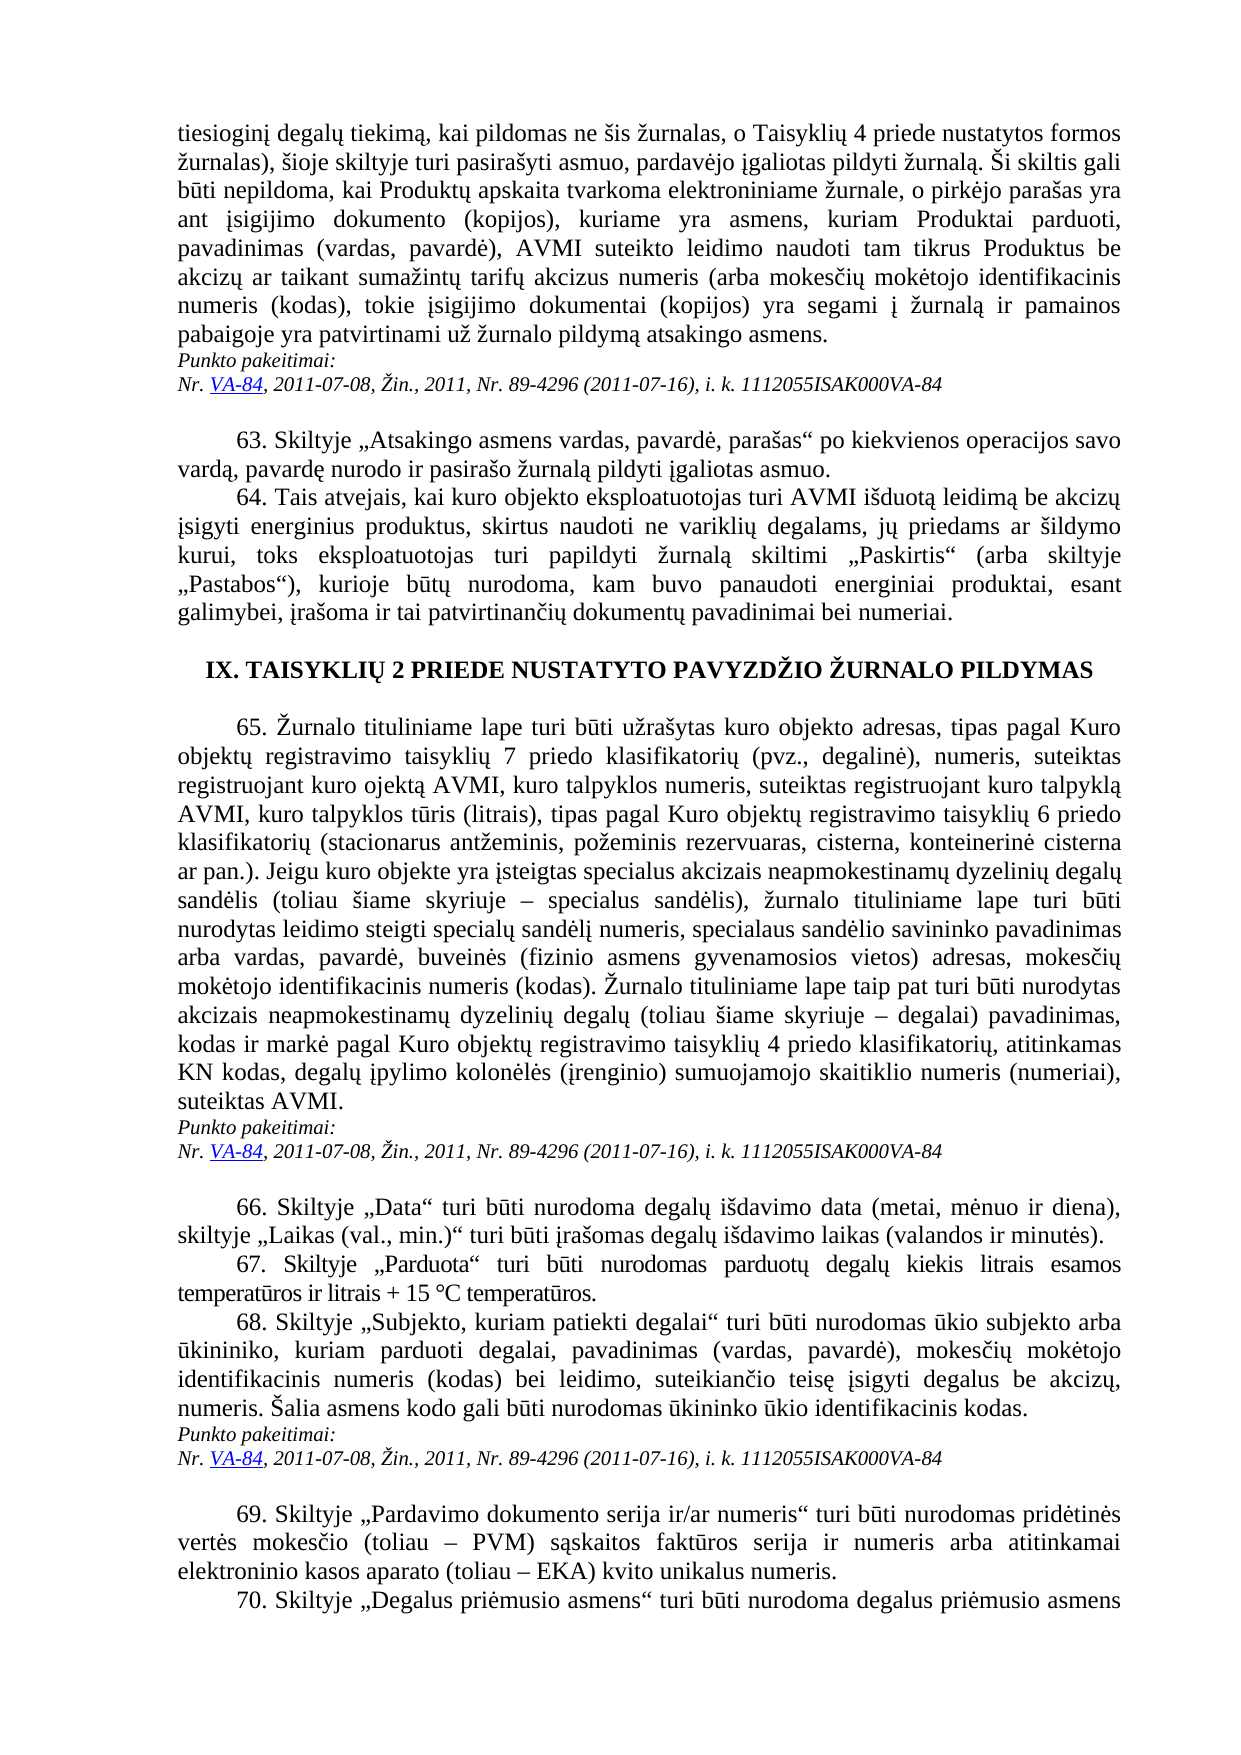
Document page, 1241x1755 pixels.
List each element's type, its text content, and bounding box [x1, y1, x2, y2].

text 68. Skiltyje „Subjekto, kuriam patiekti degalai“ turi būti nurodomas ūkio subjekto arba ūkininiko, kuriam parduoti degalai, pavadinimas (vardas, pavardė), mokesčių mokėtojo identifikacinis numeris (kodas) bei leidimo, suteikiančio teisę įsigyti degalus be akcizų, numeris. Šalia asmens kodo gali būti nurodomas ūkininko ūkio identifikacinis kodas. [177, 1307, 1122, 1422]
text Nr. VA-84, 2011-07-08, Žin., 2011, Nr. 89-4296 (2011-07-16), i. k. 1112055ISAK000VA-84 [177, 372, 1122, 396]
text Punkto pakeitimai: [177, 1115, 1122, 1139]
text tiesioginį degalų tiekimą, kai pildomas ne šis žurnalas, o Taisyklių 4 priede nustatytos formos žurnalas), šioje skiltyje turi pasirašyti asmuo, pardavėjo įgaliotas pildyti žurnalą. Ši skiltis gali būti nepildoma, kai Produktų apskaita tvarkoma elektroniniame žurnale, o pirkėjo parašas yra ant įsigijimo dokumento (kopijos), kuriame yra asmens, kuriam Produktai parduoti, pavadinimas (vardas, pavardė), AVMI suteikto leidimo naudoti tam tikrus Produktus be akcizų ar taikant sumažintų tarifų akcizus numeris (arba mokesčių mokėtojo identifikacinis numeris (kodas), tokie įsigijimo dokumentai (kopijos) yra segami į žurnalą ir pamainos pabaigoje yra patvirtinami už žurnalo pildymą atsakingo asmens. [177, 118, 1122, 348]
text Nr. VA-84, 2011-07-08, Žin., 2011, Nr. 89-4296 (2011-07-16), i. k. 1112055ISAK000VA-84 [177, 1139, 1122, 1163]
text 67. Skiltyje „Parduota“ turi būti nurodomas parduotų degalų kiekis litrais esamos temperatūros ir litrais + 15 °C temperatūros. [177, 1249, 1122, 1307]
text Punkto pakeitimai: [177, 1422, 1122, 1446]
text 70. Skiltyje „Degalus priėmusio asmens“ turi būti nurodoma degalus priėmusio asmens [177, 1585, 1122, 1614]
text IX. TAISYKLIŲ 2 PRIEDE NUSTATYTO PAVYZDŽIO ŽURNALO PILDYMAS [177, 655, 1122, 684]
text Punkto pakeitimai: [177, 348, 1122, 372]
text 69. Skiltyje „Pardavimo dokumento serija ir/ar numeris“ turi būti nurodomas pridėtinės vertės mokesčio (toliau – PVM) sąskaitos faktūros serija ir numeris arba atitinkamai elektroninio kasos aparato (toliau – EKA) kvito unikalus numeris. [177, 1499, 1122, 1585]
text 64. Tais atvejais, kai kuro objekto eksploatuotojas turi AVMI išduotą leidimą be akcizų įsigyti energinius produktus, skirtus naudoti ne variklių degalams, jų priedams ar šildymo kurui, toks eksploatuotojas turi papildyti žurnalą skiltimi „Paskirtis“ (arba skiltyje „Pastabos“), kurioje būtų nurodoma, kam buvo panaudoti energiniai produktai, esant galimybei, įrašoma ir tai patvirtinančių dokumentų pavadinimai bei numeriai. [177, 482, 1122, 626]
text 63. Skiltyje „Atsakingo asmens vardas, pavardė, parašas“ po kiekvienos operacijos savo vardą, pavardę nurodo ir pasirašo žurnalą pildyti įgaliotas asmuo. [177, 425, 1122, 482]
text 66. Skiltyje „Data“ turi būti nurodoma degalų išdavimo data (metai, mėnuo ir diena), skiltyje „Laikas (val., min.)“ turi būti įrašomas degalų išdavimo laikas (valandos ir minutės). [177, 1192, 1122, 1249]
text 65. Žurnalo tituliniame lape turi būti užrašytas kuro objekto adresas, tipas pagal Kuro objektų registravimo taisyklių 7 priedo klasifikatorių (pvz., degalinė), numeris, suteiktas registruojant kuro ojektą AVMI, kuro talpyklos numeris, suteiktas registruojant kuro talpyklą AVMI, kuro talpyklos tūris (litrais), tipas pagal Kuro objektų registravimo taisyklių 6 priedo klasifikatorių (stacionarus antžeminis, požeminis rezervuaras, cisterna, konteinerinė cisterna ar pan.). Jeigu kuro objekte yra įsteigtas specialus akcizais neapmokestinamų dyzelinių degalų sandėlis (toliau šiame skyriuje – specialus sandėlis), žurnalo tituliniame lape turi būti nurodytas leidimo steigti specialų sandėlį numeris, specialaus sandėlio savininko pavadinimas arba vardas, pavardė, buveinės (fizinio asmens gyvenamosios vietos) adresas, mokesčių mokėtojo identifikacinis numeris (kodas). Žurnalo tituliniame lape taip pat turi būti nurodytas akcizais neapmokestinamų dyzelinių degalų (toliau šiame skyriuje – degalai) pavadinimas, kodas ir markė pagal Kuro objektų registravimo taisyklių 4 priedo klasifikatorių, atitinkamas KN kodas, degalų įpylimo kolonėlės (įrenginio) sumuojamojo skaitiklio numeris (numeriai), suteiktas AVMI. [177, 712, 1122, 1115]
text Nr. VA-84, 2011-07-08, Žin., 2011, Nr. 89-4296 (2011-07-16), i. k. 1112055ISAK000VA-84 [177, 1446, 1122, 1470]
